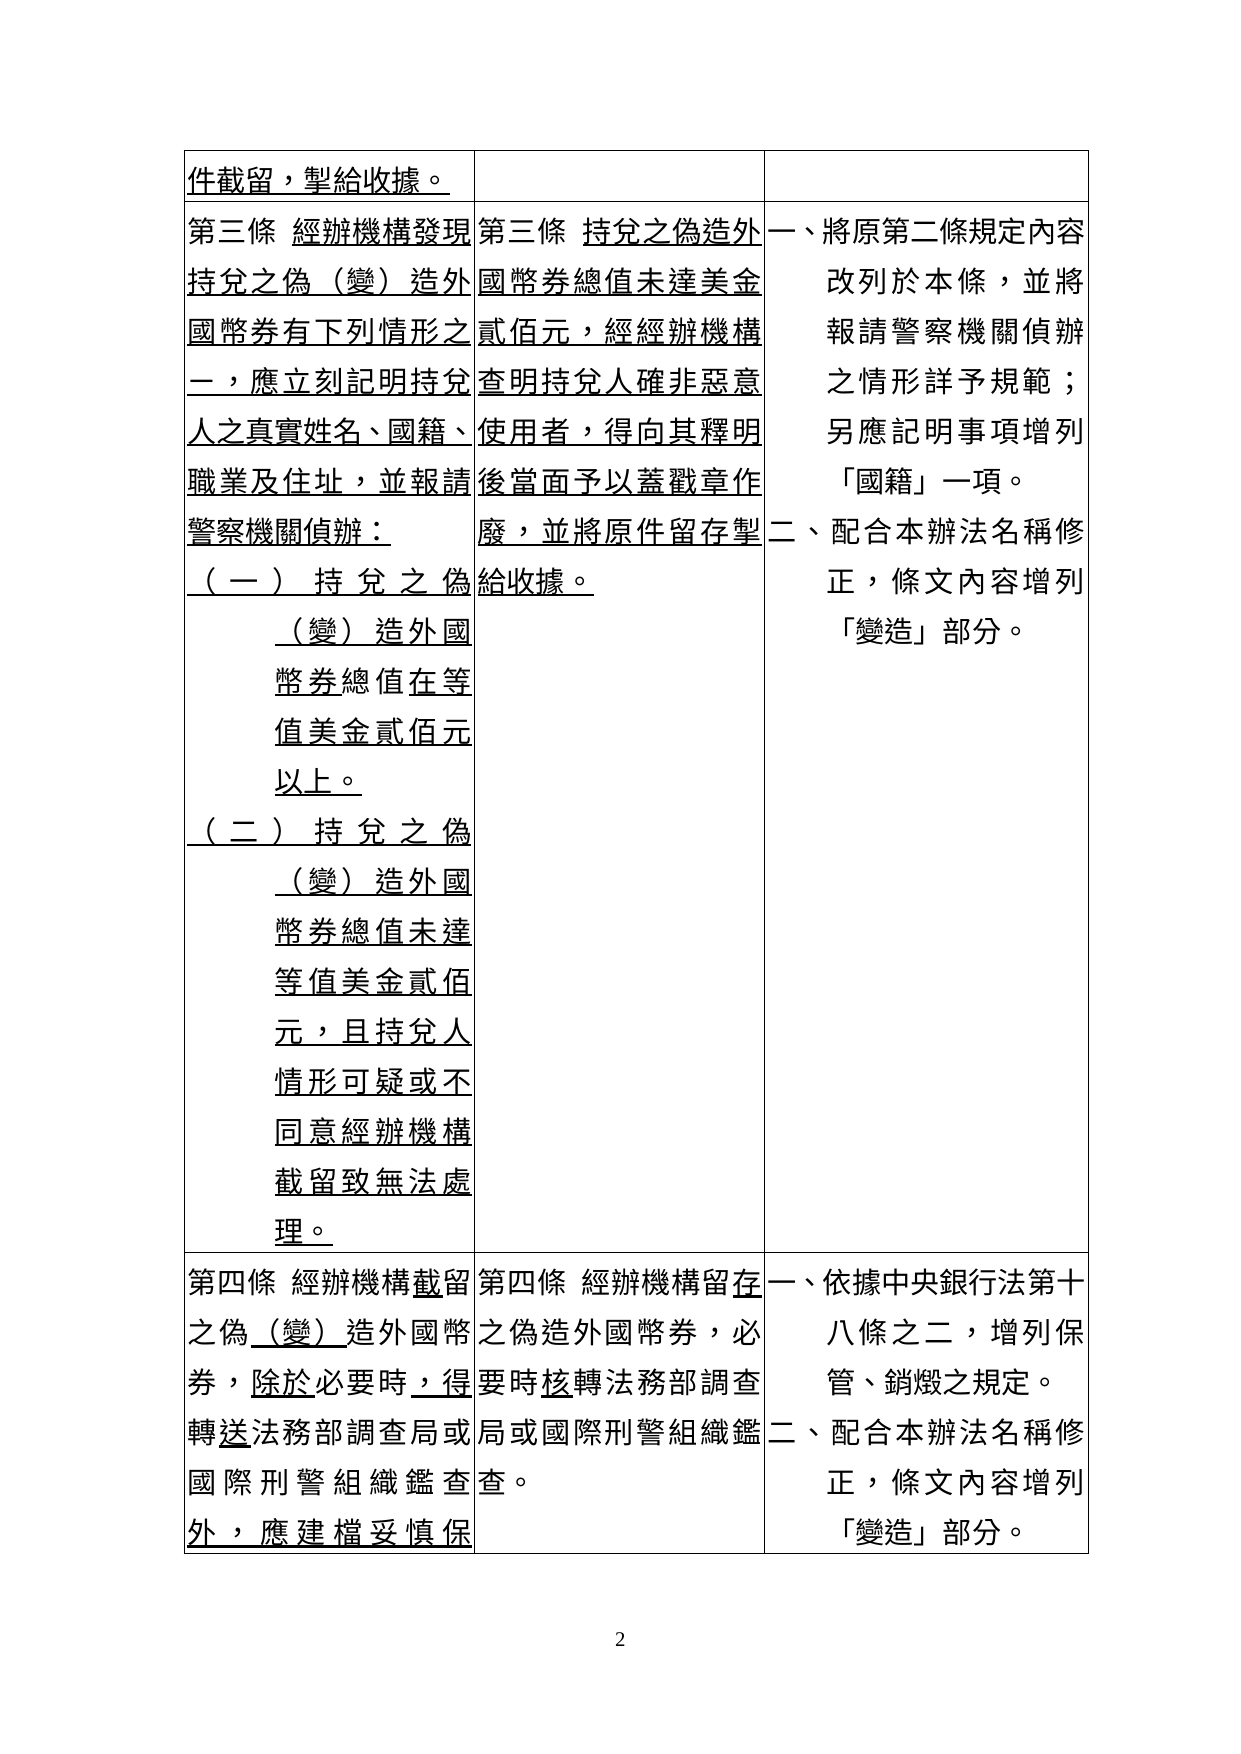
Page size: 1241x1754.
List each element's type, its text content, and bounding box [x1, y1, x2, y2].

table_cell 一、依據中央銀行法第十八條之二，增列保管、銷燬之規定。 二、配合本辦法名稱修正，條文內容增列「變造」部分。 [765, 1253, 1088, 1553]
table_cell 一、將原第二條規定內容改列於本條，並將報請警察機關偵辦之情形詳予規範；另應記明事項增列「國籍」一項。 二、配合本辦法名稱修正，條文內容增列「變造」部分。 [765, 202, 1088, 1252]
table_cell 第四條 經辦機構留存之偽造外國幣券，必要時核轉法務部調查局或國際刑警組織鑑查。 [475, 1253, 764, 1553]
table_cell 件截留，掣給收據。 [185, 151, 474, 201]
table_cell 第四條 經辦機構截留之偽（變）造外國幣券，除於必要時，得轉送法務部調查局或國際刑警組織鑑查外，應建檔妥慎保 [185, 1253, 474, 1553]
table_cell 第三條 持兌之偽造外國幣券總值未達美金貳佰元，經經辦機構查明持兌人確非惡意使用者，得向其釋明後當面予以蓋戳章作廢，並將原件留存掣給收據。 [475, 202, 764, 1252]
table_cell 第三條 經辦機構發現持兌之偽（變）造外國幣券有下列情形之ㄧ，應立刻記明持兌人之真實姓名、國籍、職業及住址，並報請警察機關偵辦： （一）持兌之偽（變）造外國幣券總值在等值美金貳佰元以上。 （二）持兌之偽（變）造外國幣券總值未達等值美金貳佰元，且持兌人情形可疑或不同意經辦機構截留致無法處理。 [185, 202, 474, 1252]
table_cell [475, 151, 764, 201]
table_cell [765, 151, 1088, 201]
